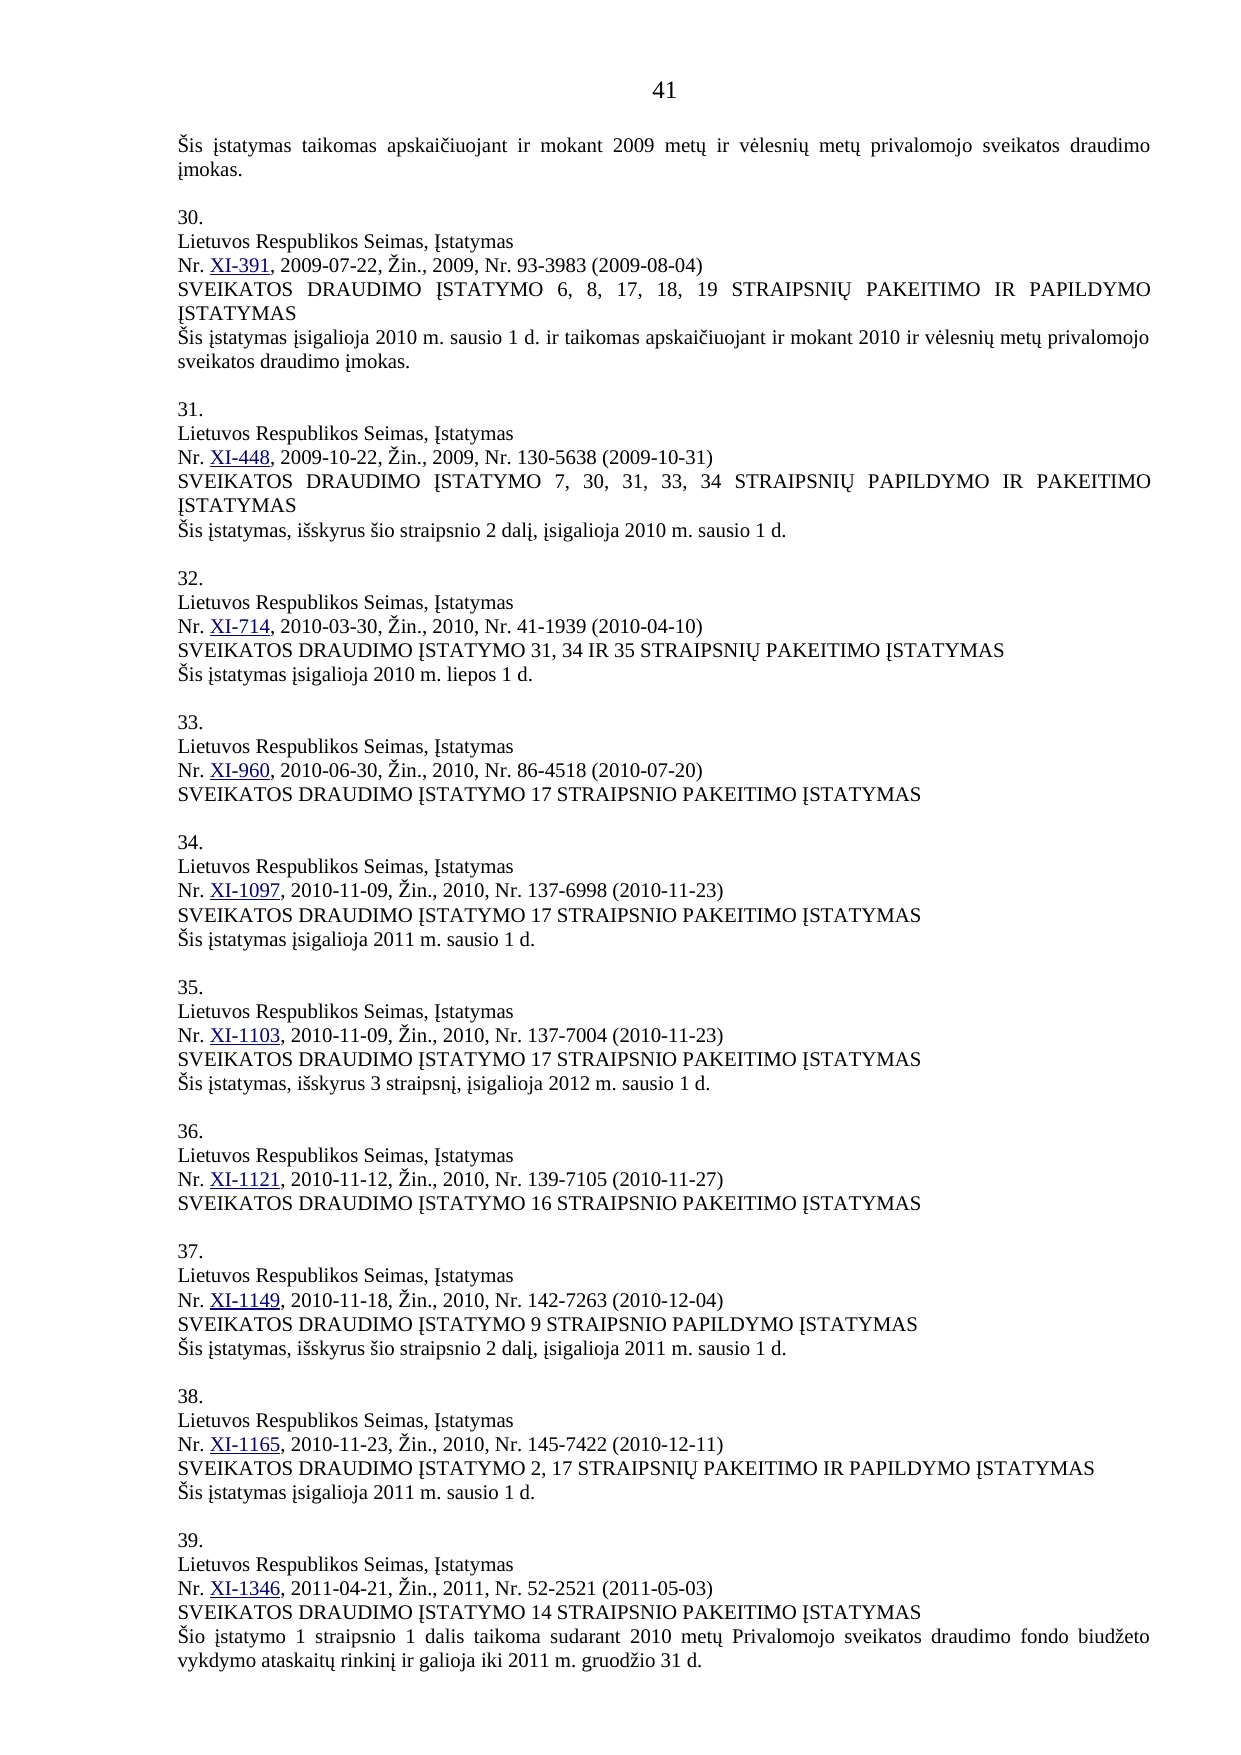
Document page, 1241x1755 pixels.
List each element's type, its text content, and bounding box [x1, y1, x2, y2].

text SVEIKATOS DRAUDIMO ĮSTATYMO 6, 8, 17, 18, 19 STRAIPSNIŲ PAKEITIMO IR PAPILDYMO ĮSTATYMAS [177, 277, 1152, 325]
text Lietuvos Respublikos Seimas, Įstatymas [177, 999, 1152, 1023]
text 30. [177, 205, 1152, 229]
subtitle SVEIKATOS DRAUDIMO ĮSTATYMO 17 STRAIPSNIO PAKEITIMO ĮSTATYMAS [177, 902, 1152, 927]
text Nr. XI-1346, 2011-04-21, Žin., 2011, Nr. 52-2521 (2011-05-03) [177, 1576, 1152, 1600]
text Lietuvos Respublikos Seimas, Įstatymas [177, 1408, 1152, 1432]
text Nr. XI-391, 2009-07-22, Žin., 2009, Nr. 93-3983 (2009-08-04) [177, 253, 1152, 277]
text Šis įstatymas, išskyrus šio straipsnio 2 dalį, įsigalioja 2010 m. sausio 1 d. [177, 517, 1152, 542]
text Nr. XI-1149, 2010-11-18, Žin., 2010, Nr. 142-7263 (2010-12-04) [177, 1287, 1152, 1312]
text Nr. XI-960, 2010-06-30, Žin., 2010, Nr. 86-4518 (2010-07-20) [177, 758, 1152, 782]
text Lietuvos Respublikos Seimas, Įstatymas [177, 734, 1152, 758]
subtitle Šis įstatymas įsigalioja 2010 m. liepos 1 d. [177, 662, 1152, 686]
text Lietuvos Respublikos Seimas, Įstatymas [177, 229, 1152, 253]
text 33. [177, 710, 1152, 734]
subtitle Šis įstatymas įsigalioja 2011 m. sausio 1 d. [177, 927, 1152, 951]
text Nr. XI-1103, 2010-11-09, Žin., 2010, Nr. 137-7004 (2010-11-23) [177, 1023, 1152, 1047]
subtitle SVEIKATOS DRAUDIMO ĮSTATYMO 9 STRAIPSNIO PAPILDYMO ĮSTATYMAS [177, 1312, 1152, 1336]
text Šis įstatymas įsigalioja 2010 m. sausio 1 d. ir taikomas apskaičiuojant ir mokant 2010 ir vėlesnių metų privalomojo sveikatos draudimo įmokas. [177, 325, 1152, 373]
text 32. [177, 566, 1152, 590]
text Šio įstatymo 1 straipsnio 1 dalis taikoma sudarant 2010 metų Privalomojo sveikatos draudimo fondo biudžeto vykdymo ataskaitų rinkinį ir galioja iki 2011 m. gruodžio 31 d. [177, 1624, 1152, 1672]
text Nr. XI-448, 2009-10-22, Žin., 2009, Nr. 130-5638 (2009-10-31) [177, 445, 1152, 469]
subtitle SVEIKATOS DRAUDIMO ĮSTATYMO 17 STRAIPSNIO PAKEITIMO ĮSTATYMAS [177, 782, 1152, 806]
text 31. [177, 397, 1152, 421]
text SVEIKATOS DRAUDIMO ĮSTATYMO 14 STRAIPSNIO PAKEITIMO ĮSTATYMAS [177, 1600, 1152, 1624]
subtitle SVEIKATOS DRAUDIMO ĮSTATYMO 31, 34 IR 35 STRAIPSNIŲ PAKEITIMO ĮSTATYMAS [177, 638, 1152, 662]
text Šis įstatymas, išskyrus šio straipsnio 2 dalį, įsigalioja 2011 m. sausio 1 d. [177, 1336, 1152, 1360]
subtitle Lietuvos Respublikos Seimas, Įstatymas [177, 1263, 1152, 1287]
text Šis įstatymas taikomas apskaičiuojant ir mokant 2009 metų ir vėlesnių metų privalomojo sveikatos draudimo įmokas. [177, 132, 1152, 181]
text Nr. XI-1097, 2010-11-09, Žin., 2010, Nr. 137-6998 (2010-11-23) [177, 878, 1152, 902]
subtitle Šis įstatymas, išskyrus 3 straipsnį, įsigalioja 2012 m. sausio 1 d. [177, 1071, 1152, 1095]
text SVEIKATOS DRAUDIMO ĮSTATYMO 7, 30, 31, 33, 34 STRAIPSNIŲ PAPILDYMO IR PAKEITIMO ĮSTATYMAS [177, 469, 1152, 517]
subtitle SVEIKATOS DRAUDIMO ĮSTATYMO 17 STRAIPSNIO PAKEITIMO ĮSTATYMAS [177, 1047, 1152, 1071]
subtitle SVEIKATOS DRAUDIMO ĮSTATYMO 16 STRAIPSNIO PAKEITIMO ĮSTATYMAS [177, 1191, 1152, 1215]
text 38. [177, 1384, 1152, 1408]
text 35. [177, 975, 1152, 999]
text Nr. XI-1121, 2010-11-12, Žin., 2010, Nr. 139-7105 (2010-11-27) [177, 1167, 1152, 1191]
text 36. [177, 1119, 1152, 1143]
text Lietuvos Respublikos Seimas, Įstatymas [177, 421, 1152, 445]
text SVEIKATOS DRAUDIMO ĮSTATYMO 2, 17 STRAIPSNIŲ PAKEITIMO IR PAPILDYMO ĮSTATYMAS [177, 1456, 1152, 1480]
text Lietuvos Respublikos Seimas, Įstatymas [177, 854, 1152, 878]
text 39. [177, 1528, 1152, 1552]
text Šis įstatymas įsigalioja 2011 m. sausio 1 d. [177, 1480, 1152, 1504]
text Lietuvos Respublikos Seimas, Įstatymas [177, 1143, 1152, 1167]
text Lietuvos Respublikos Seimas, Įstatymas [177, 590, 1152, 614]
text Nr. XI-714, 2010-03-30, Žin., 2010, Nr. 41-1939 (2010-04-10) [177, 614, 1152, 638]
text Lietuvos Respublikos Seimas, Įstatymas [177, 1552, 1152, 1576]
text 34. [177, 830, 1152, 854]
text Nr. XI-1165, 2010-11-23, Žin., 2010, Nr. 145-7422 (2010-12-11) [177, 1432, 1152, 1456]
text 37. [177, 1239, 1152, 1263]
